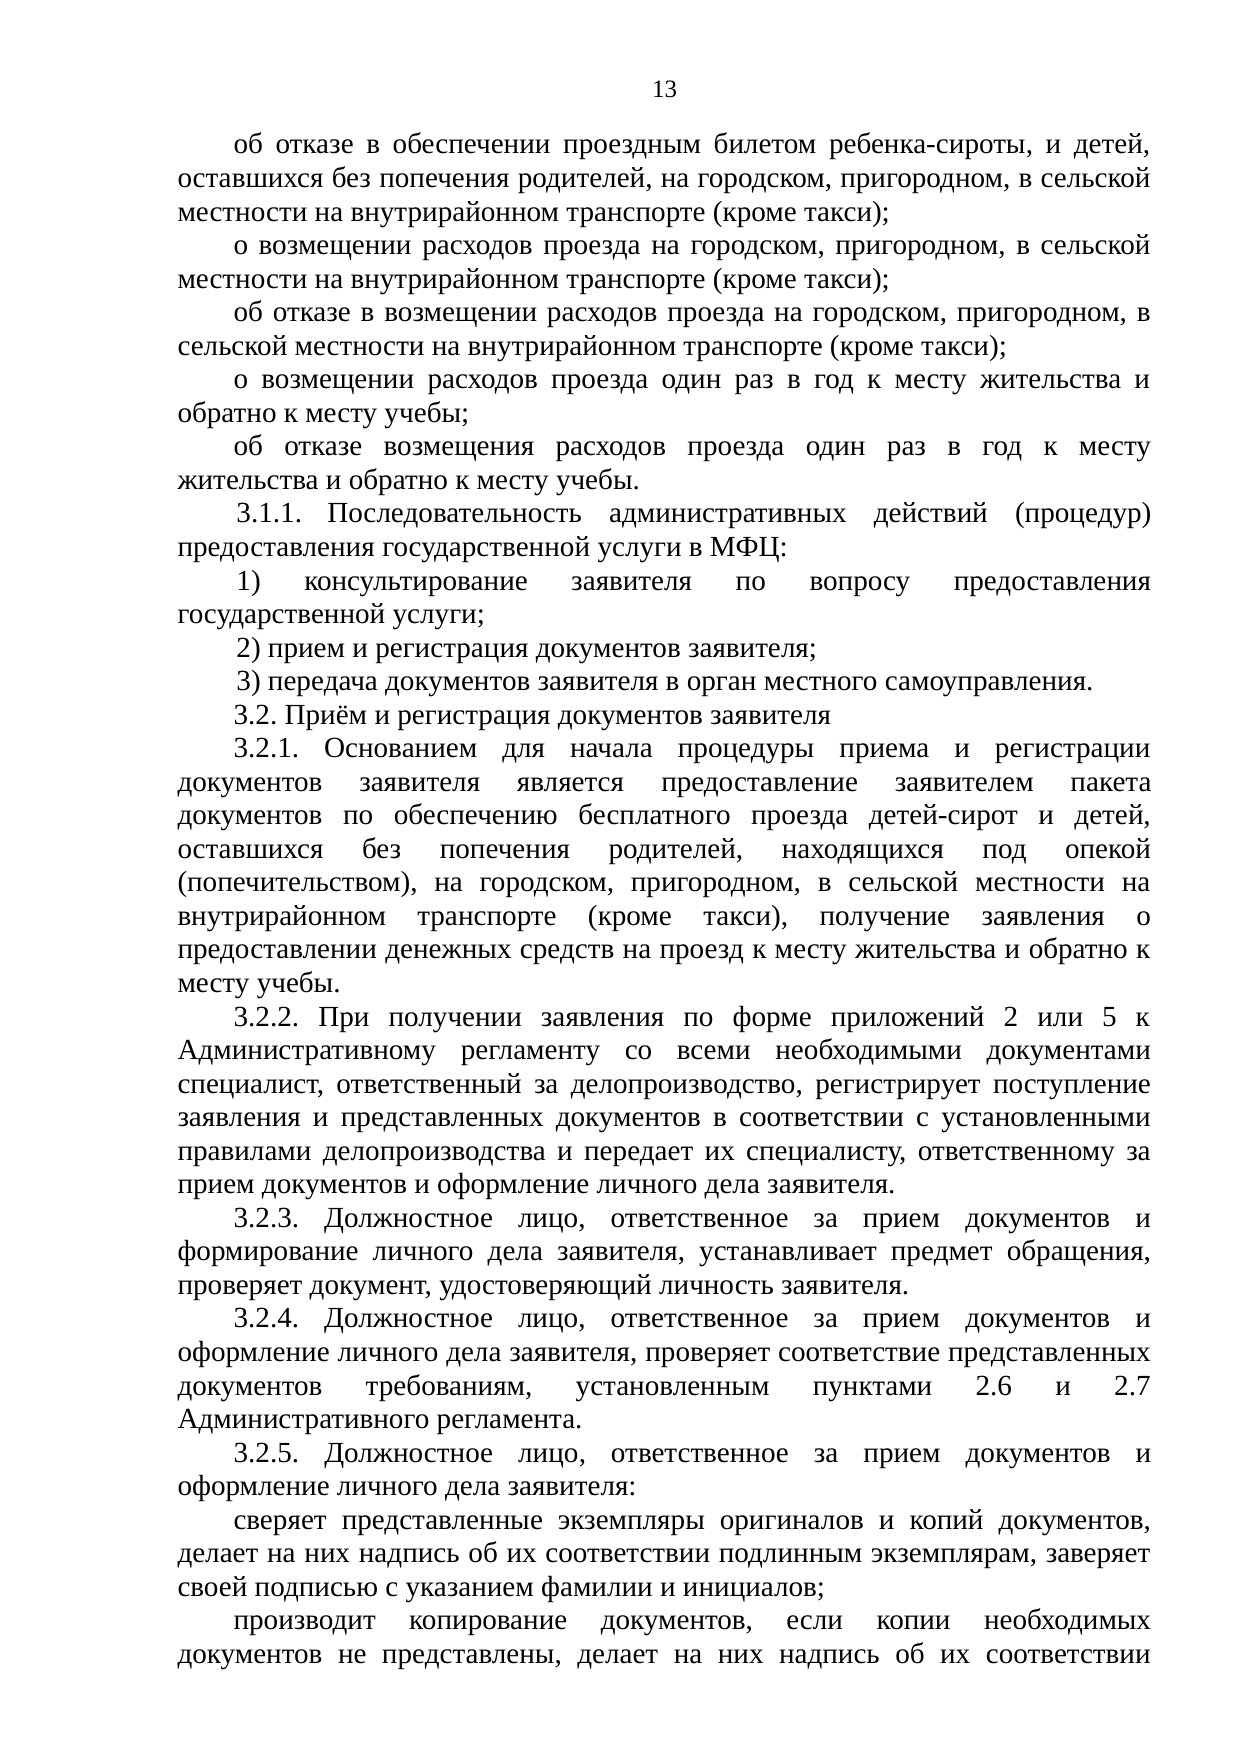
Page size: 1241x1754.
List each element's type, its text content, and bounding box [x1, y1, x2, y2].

text о возмещении расходов проезда на городском, пригородном, в сельской местности на внутрирайонном транспорте (кроме такси); [177, 227, 1152, 294]
text 1) консультирование заявителя по вопросу предоставления государственной услуги; [177, 563, 1152, 630]
text 3.2.5. Должностное лицо, ответственное за прием документов и оформление личного дела заявителя: [177, 1435, 1152, 1502]
text 3.2.2. При получении заявления по форме приложений 2 или 5 к Административному регламенту со всеми необходимыми документами специалист, ответственный за делопроизводство, регистрирует поступление заявления и представленных документов в соответствии с установленными правилами делопроизводства и передает их специалисту, ответственному за прием документов и оформление личного дела заявителя. [177, 999, 1152, 1200]
text сверяет представленные экземпляры оригиналов и копий документов, делает на них надпись об их соответствии подлинным экземплярам, заверяет своей подписью с указанием фамилии и инициалов; [177, 1502, 1152, 1602]
text 3.2.1. Основанием для начала процедуры приема и регистрации документов заявителя является предоставление заявителем пакета документов по обеспечению бесплатного проезда детей-сирот и детей, оставшихся без попечения родителей, находящихся под опекой (попечительством), на городском, пригородном, в сельской местности на внутрирайонном транспорте (кроме такси), получение заявления о предоставлении денежных средств на проезд к месту жительства и обратно к месту учебы. [177, 730, 1152, 999]
text 3.2.3. Должностное лицо, ответственное за прием документов и формирование личного дела заявителя, устанавливает предмет обращения, проверяет документ, удостоверяющий личность заявителя. [177, 1200, 1152, 1301]
text 2) прием и регистрация документов заявителя; [177, 630, 1152, 663]
text производит копирование документов, если копии необходимых документов не представлены, делает на них надпись об их соответствии [177, 1602, 1152, 1669]
text об отказе в возмещении расходов проезда на городском, пригородном, в сельской местности на внутрирайонном транспорте (кроме такси); [177, 294, 1152, 361]
text 3) передача документов заявителя в орган местного самоуправления. [177, 663, 1152, 697]
text об отказе в обеспечении проездным билетом ребенка-сироты, и детей, оставшихся без попечения родителей, на городском, пригородном, в сельской местности на внутрирайонном транспорте (кроме такси); [177, 127, 1152, 227]
text 3.2. Приём и регистрация документов заявителя [177, 697, 1152, 730]
text 3.1.1. Последовательность административных действий (процедур) предоставления государственной услуги в МФЦ: [177, 496, 1152, 563]
text 3.2.4. Должностное лицо, ответственное за прием документов и оформление личного дела заявителя, проверяет соответствие представленных документов требованиям, установленным пунктами 2.6 и 2.7 Административного регламента. [177, 1301, 1152, 1435]
text о возмещении расходов проезда один раз в год к месту жительства и обратно к месту учебы; [177, 361, 1152, 428]
text об отказе возмещения расходов проезда один раз в год к месту жительства и обратно к месту учебы. [177, 428, 1152, 496]
